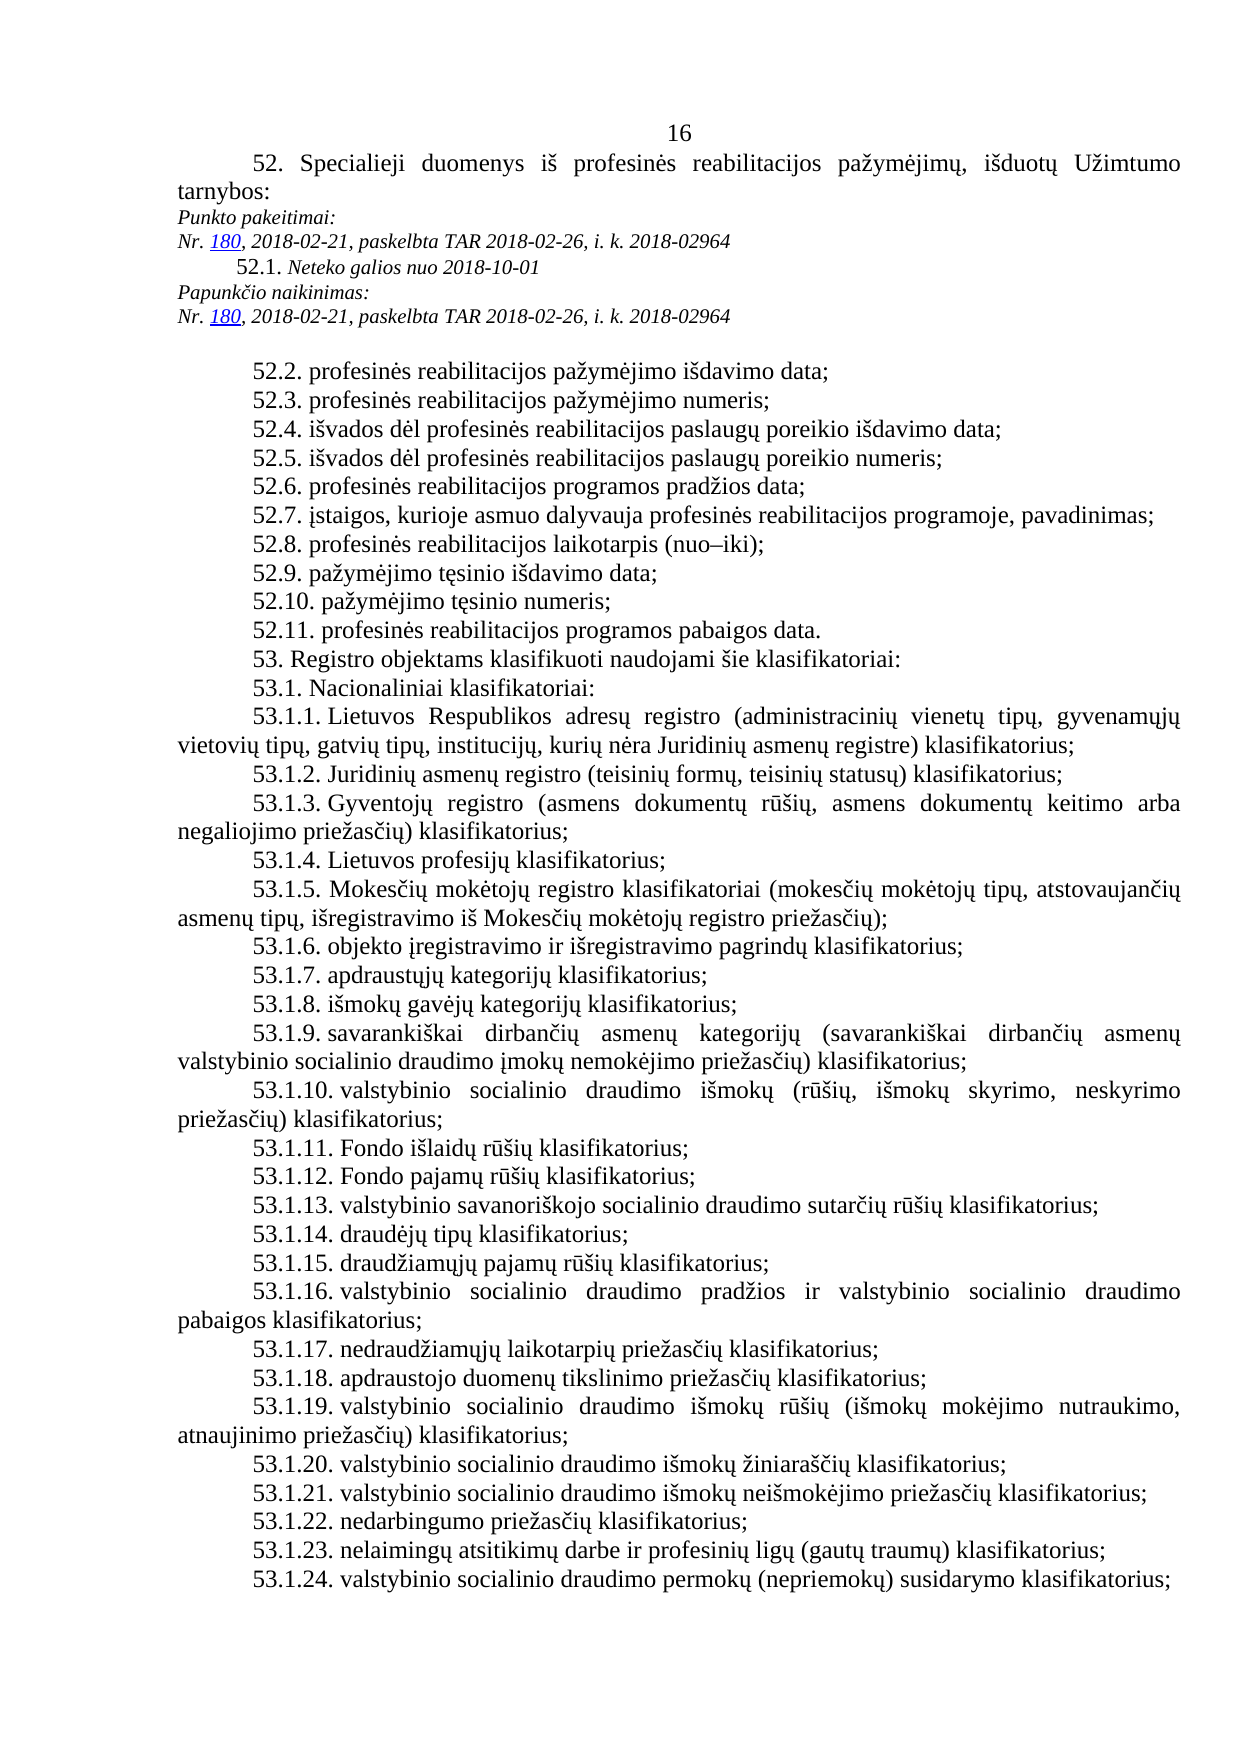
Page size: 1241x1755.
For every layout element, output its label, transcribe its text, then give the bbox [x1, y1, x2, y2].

text 52. Specialieji duomenys iš profesinės reabilitacijos pažymėjimų, išduotų Užimtumo tarnybos: [177, 148, 1181, 205]
text 53. Registro objektams klasifikuoti naudojami šie klasifikatoriai: [177, 644, 1181, 673]
text 52.7. įstaigos, kurioje asmuo dalyvauja profesinės reabilitacijos programoje, pavadinimas; [177, 500, 1181, 529]
text 53.1.10. valstybinio socialinio draudimo išmokų (rūšių, išmokų skyrimo, neskyrimo priežasčių) klasifikatorius; [177, 1075, 1181, 1133]
text 53.1.5. Mokesčių mokėtojų registro klasifikatoriai (mokesčių mokėtojų tipų, atstovaujančių asmenų tipų, išregistravimo iš Mokesčių mokėtojų registro priežasčių); [177, 874, 1181, 931]
text 53.1.22. nedarbingumo priežasčių klasifikatorius; [177, 1506, 1181, 1535]
text 53.1.17. nedraudžiamųjų laikotarpių priežasčių klasifikatorius; [177, 1334, 1181, 1363]
text 52.10. pažymėjimo tęsinio numeris; [177, 586, 1181, 615]
text 53.1.6. objekto įregistravimo ir išregistravimo pagrindų klasifikatorius; [177, 931, 1181, 960]
text 52.4. išvados dėl profesinės reabilitacijos paslaugų poreikio išdavimo data; [177, 414, 1181, 443]
text 53.1.13. valstybinio savanoriškojo socialinio draudimo sutarčių rūšių klasifikatorius; [177, 1190, 1181, 1219]
text 53.1.24. valstybinio socialinio draudimo permokų (nepriemokų) susidarymo klasifikatorius; [177, 1564, 1181, 1593]
text Nr. 180, 2018-02-21, paskelbta TAR 2018-02-26, i. k. 2018-02964 [177, 304, 1181, 328]
text 53.1.11. Fondo išlaidų rūšių klasifikatorius; [177, 1133, 1181, 1161]
text 53.1.7. apdraustųjų kategorijų klasifikatorius; [177, 960, 1181, 989]
text 52.9. pažymėjimo tęsinio išdavimo data; [177, 558, 1181, 586]
text 53.1.15. draudžiamųjų pajamų rūšių klasifikatorius; [177, 1248, 1181, 1276]
text 53.1.16. valstybinio socialinio draudimo pradžios ir valstybinio socialinio draudimo pabaigos klasifikatorius; [177, 1276, 1181, 1334]
text 53.1.2. Juridinių asmenų registro (teisinių formų, teisinių statusų) klasifikatorius; [177, 759, 1181, 788]
text 53.1.21. valstybinio socialinio draudimo išmokų neišmokėjimo priežasčių klasifikatorius; [177, 1478, 1181, 1506]
text 53.1.14. draudėjų tipų klasifikatorius; [177, 1219, 1181, 1248]
text 53.1.12. Fondo pajamų rūšių klasifikatorius; [177, 1161, 1181, 1190]
text 53.1.4. Lietuvos profesijų klasifikatorius; [177, 845, 1181, 874]
text 52.2. profesinės reabilitacijos pažymėjimo išdavimo data; [177, 356, 1181, 385]
text Papunkčio naikinimas: [177, 279, 1181, 304]
text 52.3. profesinės reabilitacijos pažymėjimo numeris; [177, 385, 1181, 414]
text 53.1.18. apdraustojo duomenų tikslinimo priežasčių klasifikatorius; [177, 1363, 1181, 1391]
text 53.1.8. išmokų gavėjų kategorijų klasifikatorius; [177, 989, 1181, 1018]
text 53.1. Nacionaliniai klasifikatoriai: [177, 673, 1181, 701]
text 53.1.9. savarankiškai dirbančių asmenų kategorijų (savarankiškai dirbančių asmenų valstybinio socialinio draudimo įmokų nemokėjimo priežasčių) klasifikatorius; [177, 1018, 1181, 1075]
text 53.1.3. Gyventojų registro (asmens dokumentų rūšių, asmens dokumentų keitimo arba negaliojimo priežasčių) klasifikatorius; [177, 788, 1181, 845]
text 52.11. profesinės reabilitacijos programos pabaigos data. [177, 615, 1181, 644]
text 53.1.19. valstybinio socialinio draudimo išmokų rūšių (išmokų mokėjimo nutraukimo, atnaujinimo priežasčių) klasifikatorius; [177, 1391, 1181, 1449]
text 53.1.20. valstybinio socialinio draudimo išmokų žiniaraščių klasifikatorius; [177, 1449, 1181, 1478]
text 52.6. profesinės reabilitacijos programos pradžios data; [177, 471, 1181, 500]
text 53.1.23. nelaimingų atsitikimų darbe ir profesinių ligų (gautų traumų) klasifikatorius; [177, 1535, 1181, 1564]
text Nr. 180, 2018-02-21, paskelbta TAR 2018-02-26, i. k. 2018-02964 [177, 229, 1181, 253]
text 52.1. Neteko galios nuo 2018-10-01 [177, 253, 1181, 279]
text Punkto pakeitimai: [177, 205, 1181, 229]
text 53.1.1. Lietuvos Respublikos adresų registro (administracinių vienetų tipų, gyvenamųjų vietovių tipų, gatvių tipų, institucijų, kurių nėra Juridinių asmenų registre) klasifikatorius; [177, 701, 1181, 759]
text 52.8. profesinės reabilitacijos laikotarpis (nuo–iki); [177, 529, 1181, 558]
text 52.5. išvados dėl profesinės reabilitacijos paslaugų poreikio numeris; [177, 443, 1181, 471]
